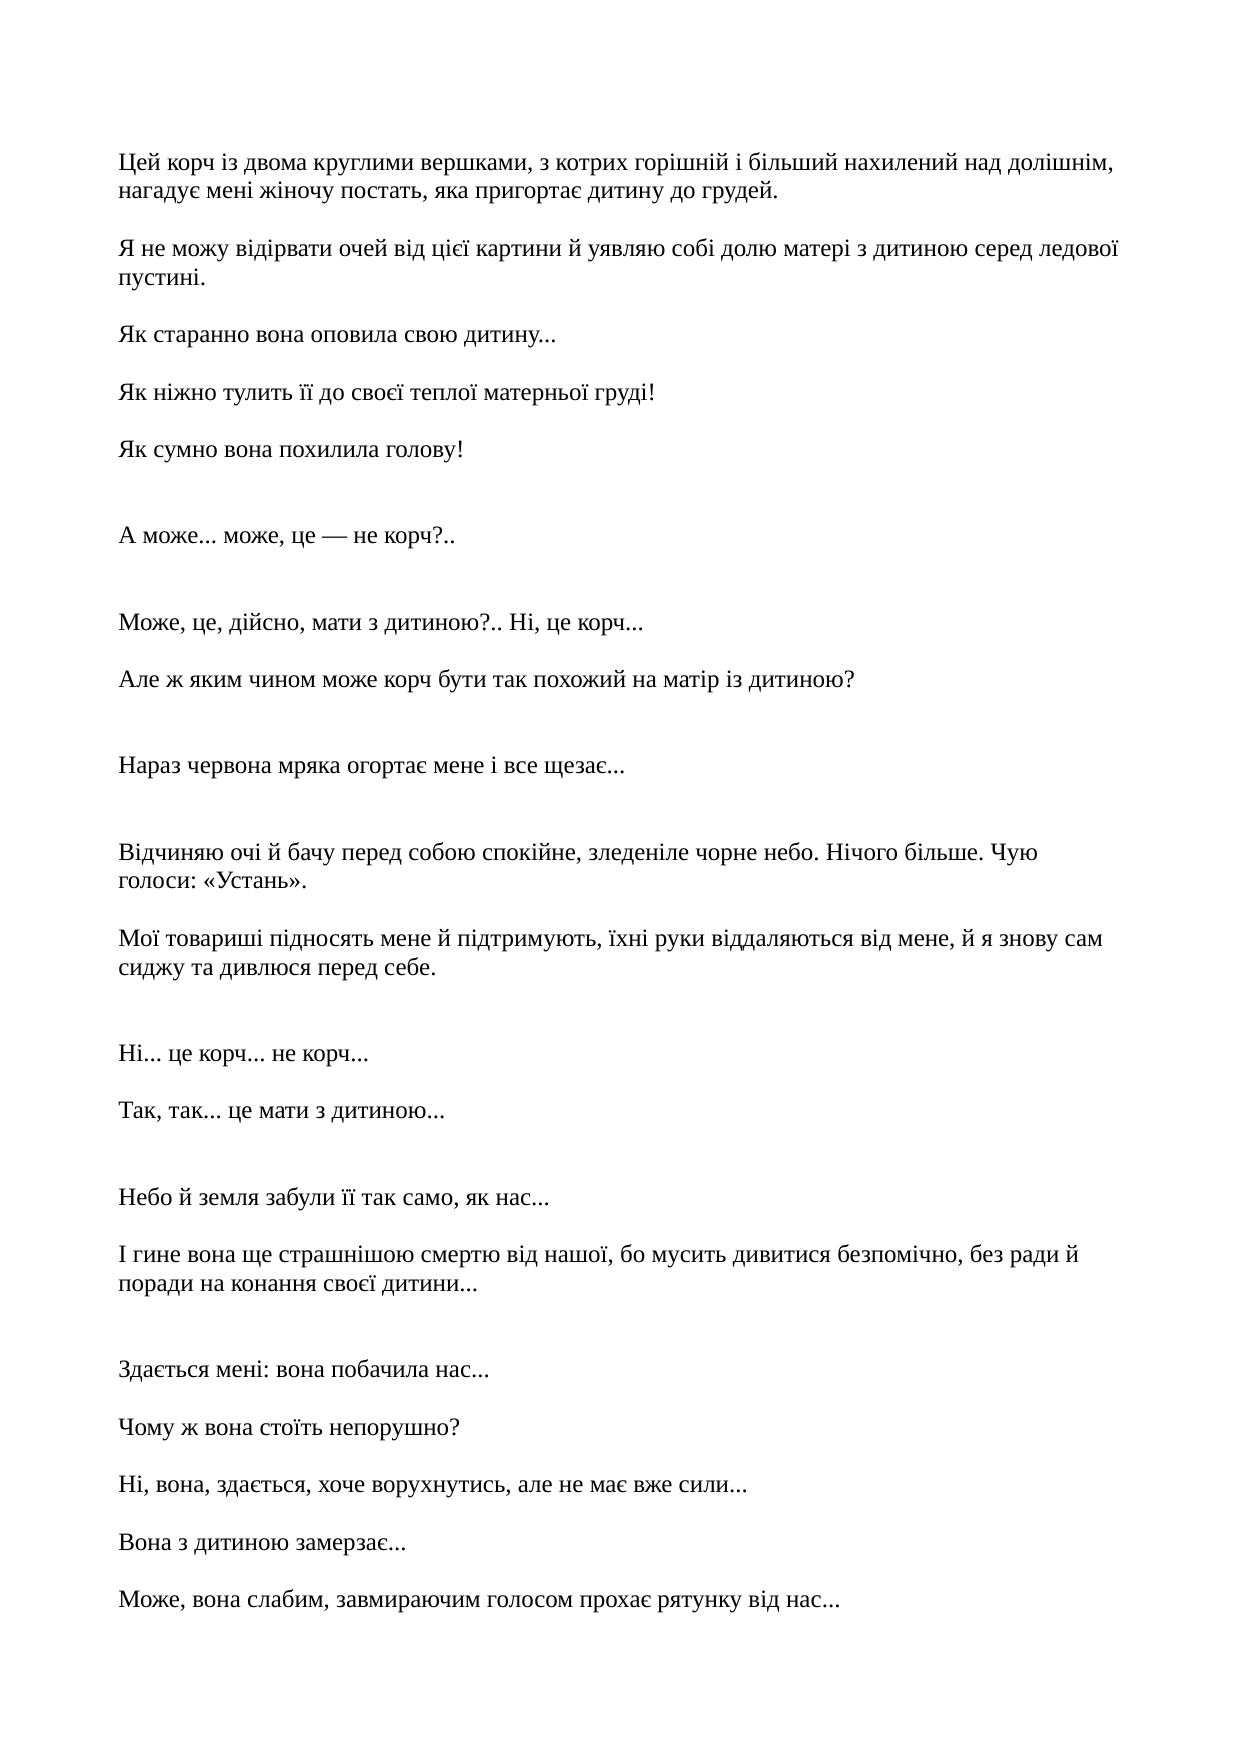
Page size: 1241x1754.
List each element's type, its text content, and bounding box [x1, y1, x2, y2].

text Небо й земля забули її так само, як нас... [118, 1182, 1122, 1211]
text Вона з дитиною замерзає... [118, 1527, 1122, 1556]
text Чому ж вона стоїть непорушно? [118, 1412, 1122, 1441]
text Як ніжно тулить її до своєї теплої матерньої груді! [118, 377, 1122, 406]
text Так, так... це мати з дитиною... [118, 1096, 1122, 1124]
text Здається мені: вона побачила нас... [118, 1354, 1122, 1383]
text Нараз червона мряка огортає мене і все щезає... [118, 751, 1122, 779]
text Мої товариші підносять мене й підтримують, їхні руки віддаляються від мене, й я знову сам сиджу та дивлюся перед себе. [118, 923, 1122, 981]
text Ні, вона, здається, хоче ворухнутись, але не має вже сили... [118, 1469, 1122, 1498]
text Цей корч із двома круглими вершками, з котрих горішній і більший нахилений над долішнім, нагадує мені жіночу постать, яка пригортає дитину до грудей. [118, 147, 1122, 204]
text Ні... це корч... не корч... [118, 1038, 1122, 1067]
text Може, це, дійсно, мати з дитиною?.. Ні, це корч... [118, 607, 1122, 636]
text Як старанно вона оповила свою дитину... [118, 319, 1122, 348]
text А може... може, це — не корч?.. [118, 521, 1122, 549]
text Як сумно вона похилила голову! [118, 434, 1122, 463]
text Відчиняю очі й бачу перед собою спокійне, зледеніле чорне небо. Нічого більше. Чую голоси: «Устань». [118, 837, 1122, 894]
text Але ж яким чином може корч бути так похожий на матір із дитиною? [118, 664, 1122, 693]
text Я не можу відірвати очей від цієї картини й уявляю собі долю матері з дитиною серед ледової пустині. [118, 233, 1122, 291]
text І гине вона ще страшнішою смертю від нашої, бо мусить дивитися безпомічно, без ради й поради на конання своєї дитини... [118, 1239, 1122, 1297]
text Може, вона слабим, завмираючим голосом прохає рятунку від нас... [118, 1584, 1122, 1613]
